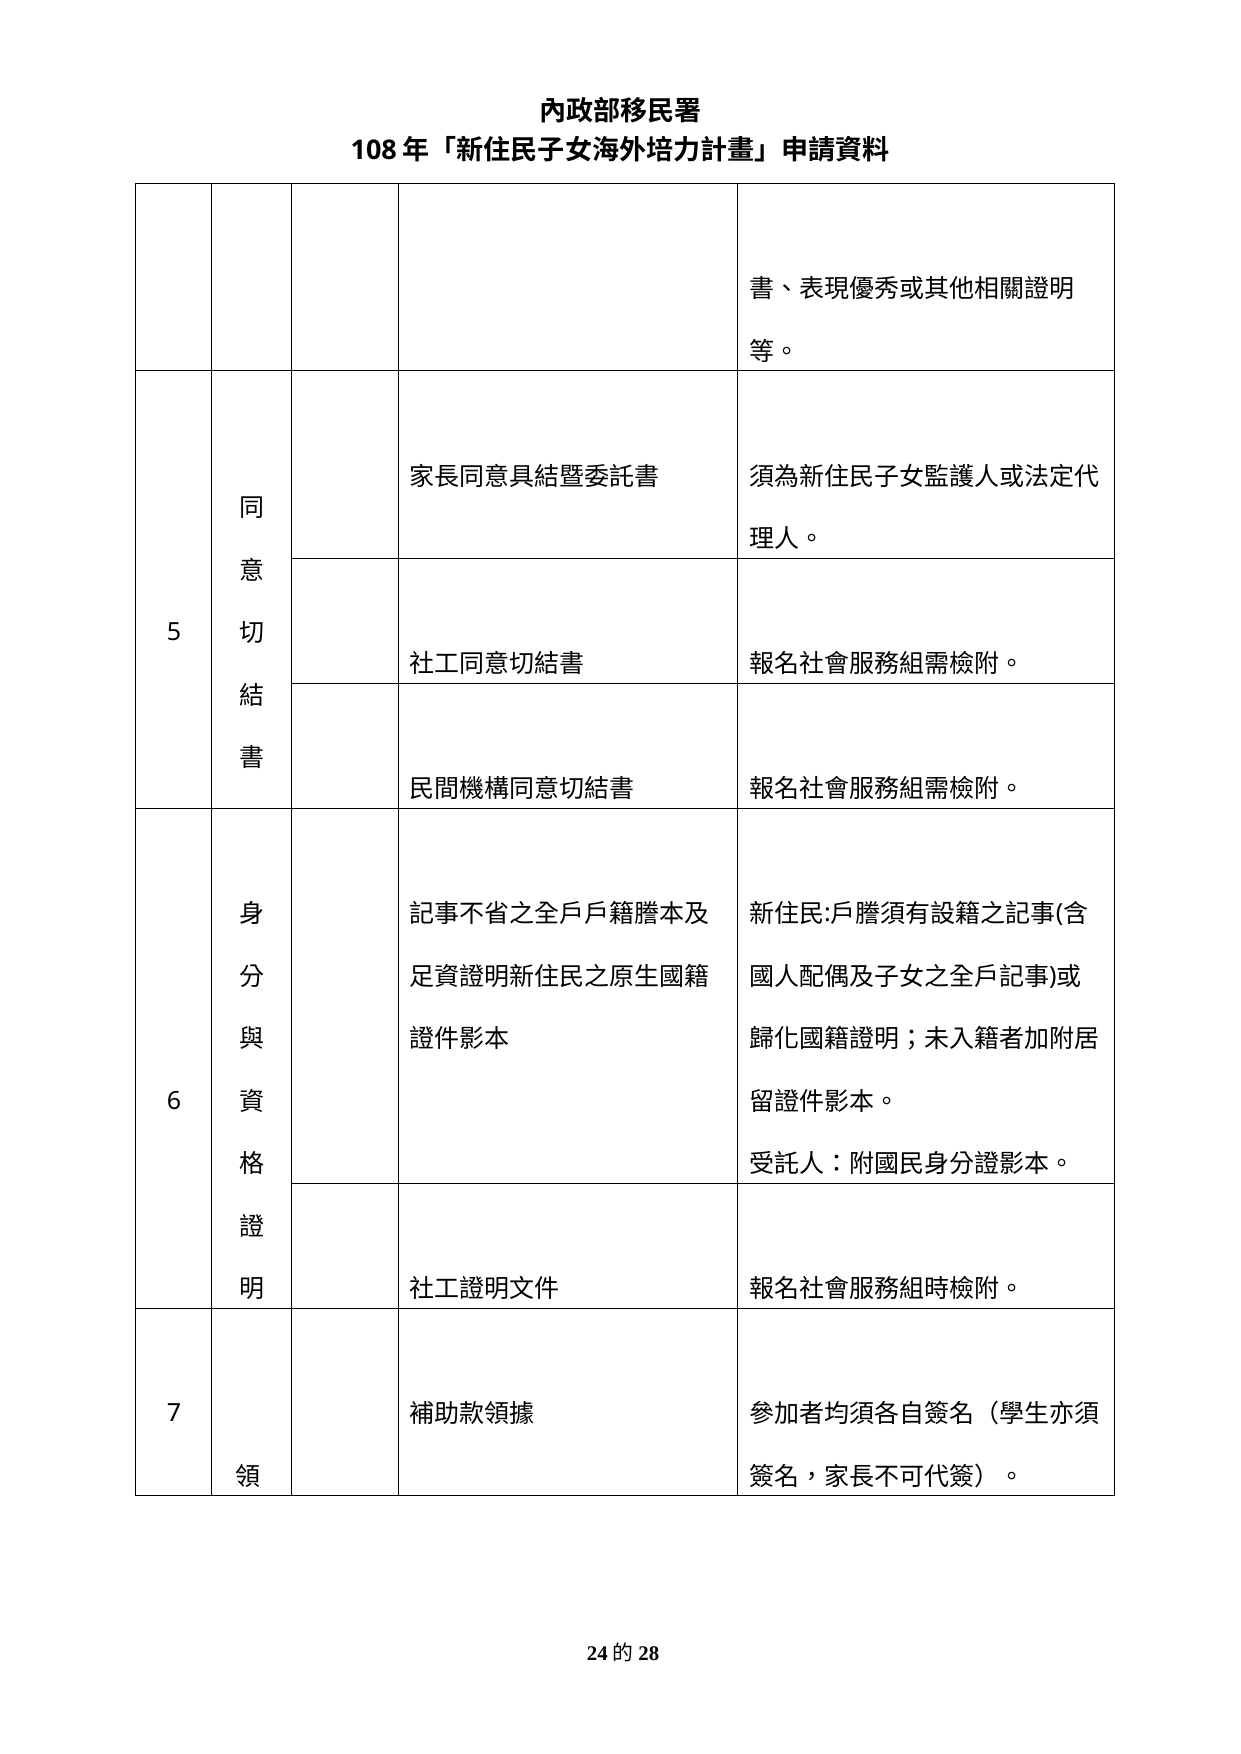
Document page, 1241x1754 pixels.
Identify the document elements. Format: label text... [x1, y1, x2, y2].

table_cell [399, 184, 737, 370]
table_cell 報名社會服務組需檢附。 [738, 559, 1114, 683]
table_cell 記事不省之全戶戶籍謄本及足資證明新住民之原生國籍證件影本 [399, 809, 737, 1183]
table_cell 同意切結書 [212, 371, 291, 808]
table_cell [292, 184, 398, 370]
table_cell 6 [136, 809, 211, 1308]
table_cell 書、表現優秀或其他相關證明等。 [738, 184, 1114, 370]
table_cell 7 [136, 1309, 211, 1495]
table_cell [292, 809, 398, 1183]
table_cell 報名社會服務組時檢附。 [738, 1184, 1114, 1308]
table_cell 領 [212, 1309, 291, 1495]
table_cell [292, 559, 398, 683]
table_cell 民間機構同意切結書 [399, 684, 737, 808]
table_cell [292, 371, 398, 558]
table_cell [292, 1184, 398, 1308]
table_cell 5 [136, 371, 211, 808]
table_cell 須為新住民子女監護人或法定代理人。 [738, 371, 1114, 558]
table_cell [136, 184, 211, 370]
table_cell 家長同意具結暨委託書 [399, 371, 737, 558]
table_cell [212, 184, 291, 370]
table_cell 身分與資格證明 [212, 809, 291, 1308]
table_cell 新住民:戶謄須有設籍之記事(含國人配偶及子女之全戶記事)或歸化國籍證明；未入籍者加附居留證件影本。 受託人：附國民身分證影本。 [738, 809, 1114, 1183]
table_cell 社工證明文件 [399, 1184, 737, 1308]
table_cell [292, 1309, 398, 1495]
table_cell 報名社會服務組需檢附。 [738, 684, 1114, 808]
table_cell 參加者均須各自簽名（學生亦須簽名，家長不可代簽）。 [738, 1309, 1114, 1495]
table_cell 社工同意切結書 [399, 559, 737, 683]
table_cell 補助款領據 [399, 1309, 737, 1495]
table_cell [292, 684, 398, 808]
